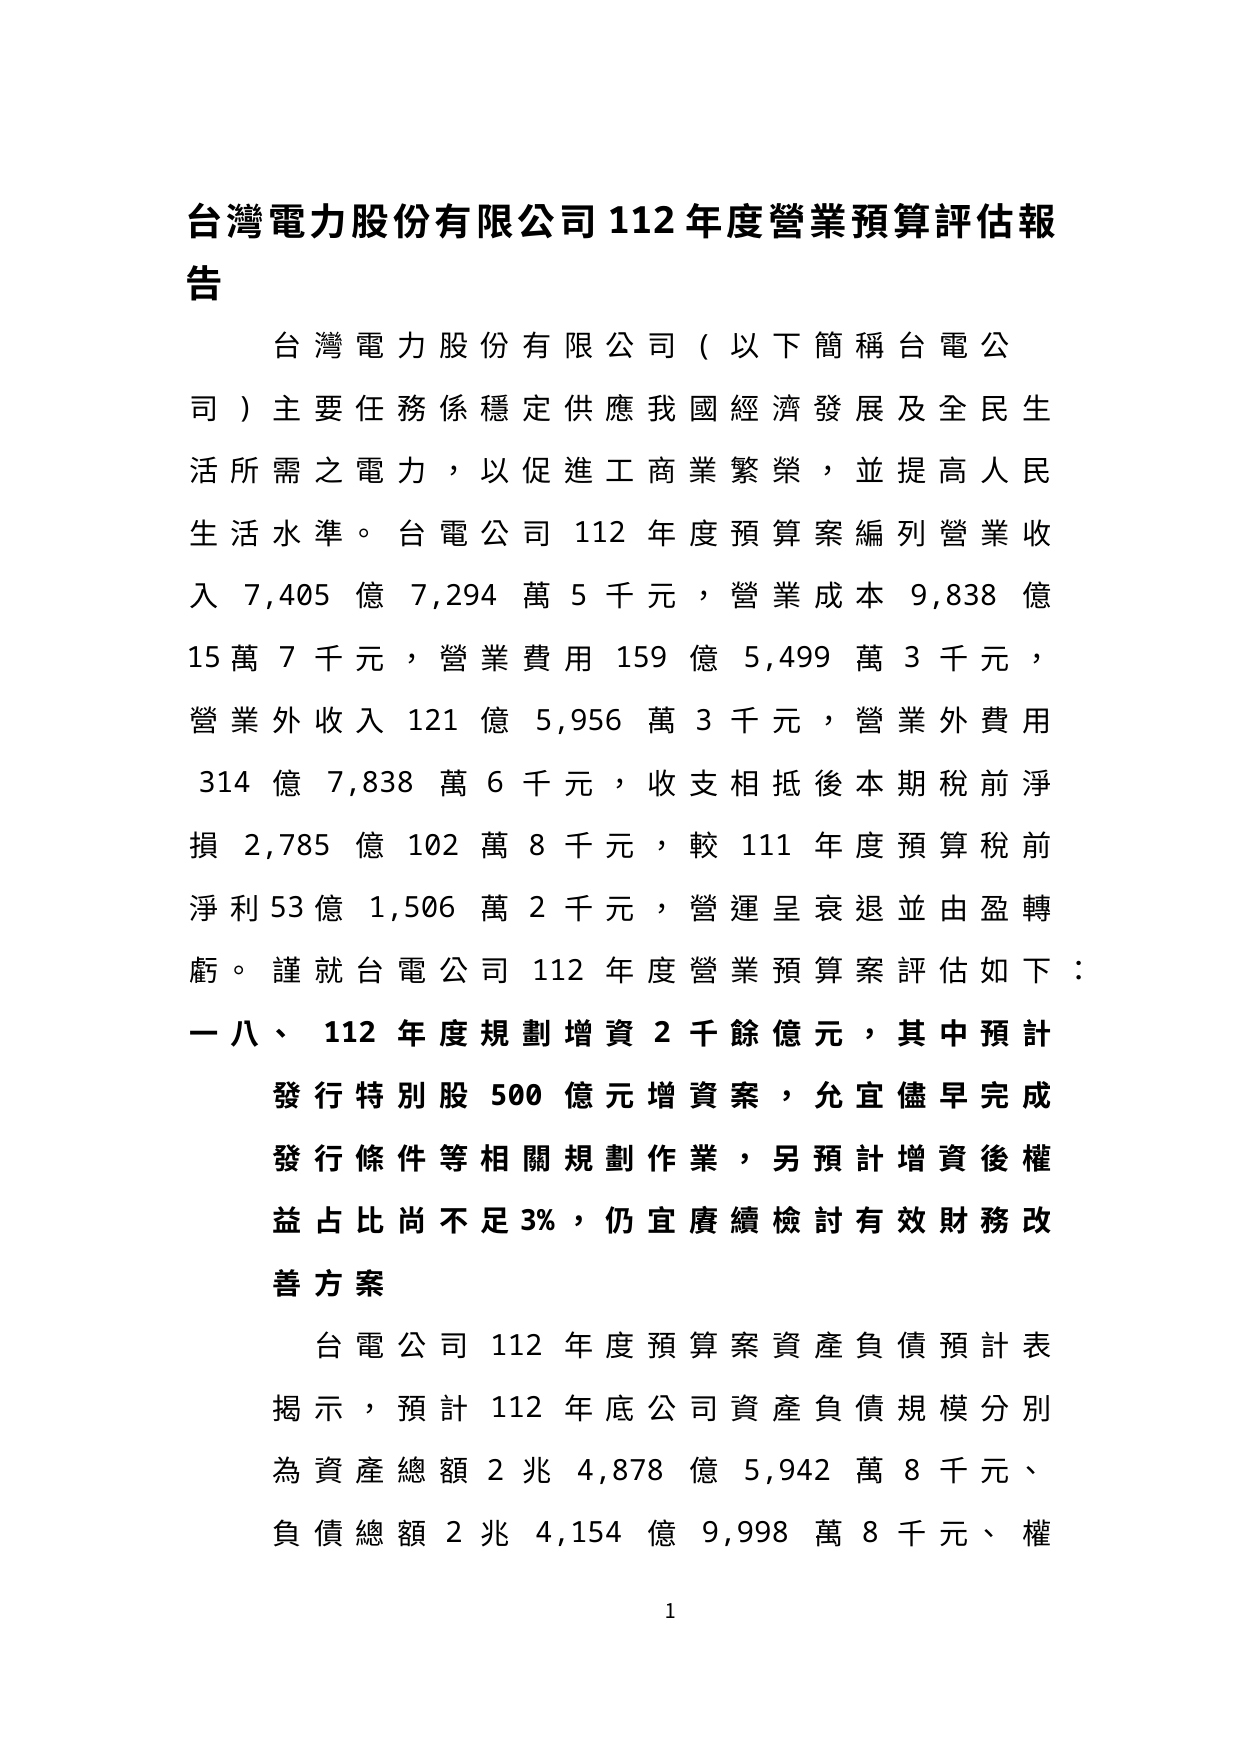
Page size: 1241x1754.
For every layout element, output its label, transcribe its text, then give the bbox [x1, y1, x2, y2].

text 一八、112年度規劃增資2千餘億元，其中預計發行特別股500億元增資案，允宜儘早完成發行條件等相關規劃作業，另預計增資後權益占比尚不足3%，仍宜賡續檢討有效財務改善方案 [183, 990, 1058, 1302]
text 台灣電力股份有限公司(以下簡稱台電公司)主要任務係穩定供應我國經濟發展及全民生活所需之電力，以促進工商業繁榮，並提高人民生活水準。台電公司112年度預算案編列營業收入7,405億7,294萬5千元，營業成本9,838億15萬7千元，營業費用159億5,499萬3千元，營業外收入121億5,956萬3千元，營業外費用314億7,838萬6千元，收支相抵後本期稅前淨損2,785億102萬8千元，較111年度預算稅前淨利53億1,506萬2千元，營運呈衰退並由盈轉虧。謹就台電公司112年度營業預算案評估如下： [183, 302, 1058, 990]
text 台電公司112年度預算案資產負債預計表揭示，預計112年底公司資產負債規模分別為資產總額2兆4,878億5,942萬8千元、負債總額2兆4,154億9,998萬8千元、權 [242, 1302, 1058, 1552]
text 台灣電力股份有限公司112年度營業預算評估報告 [183, 177, 1058, 302]
